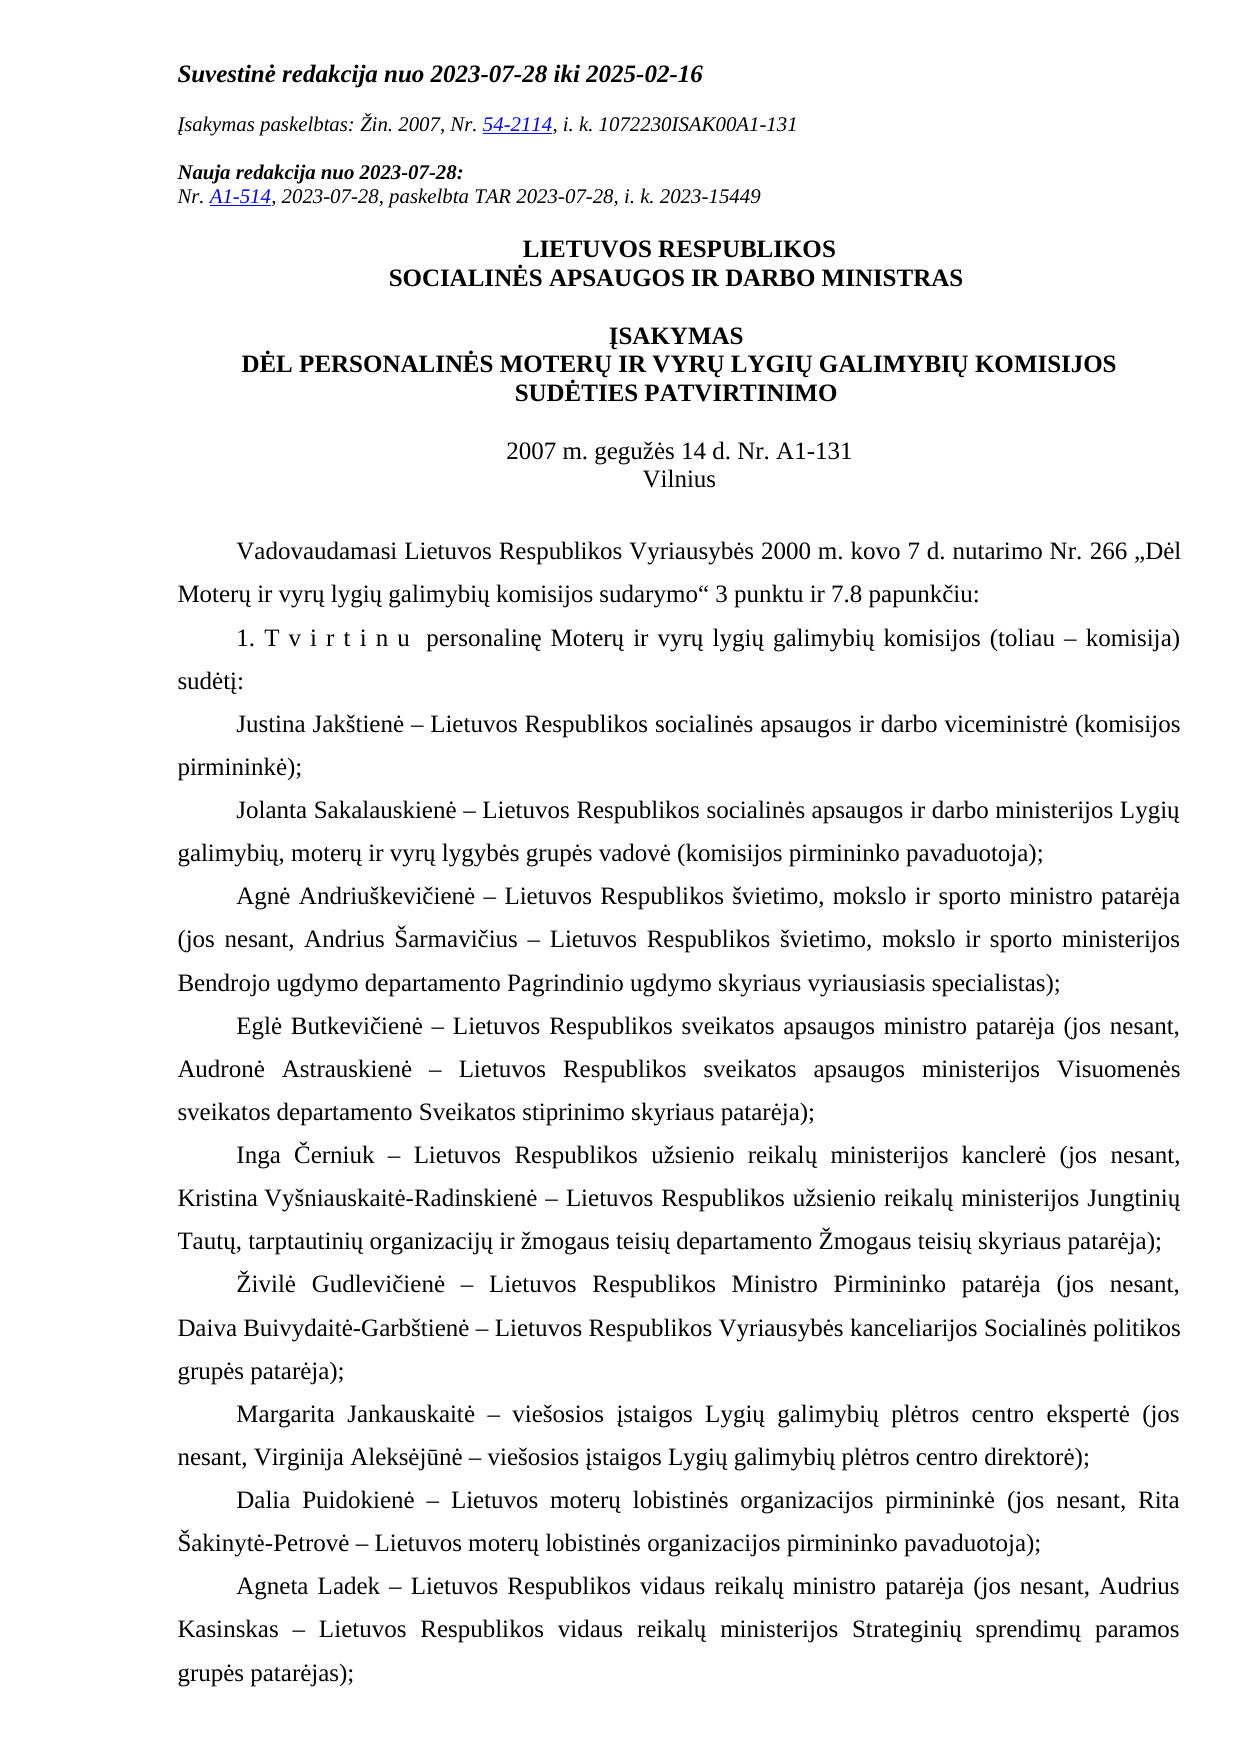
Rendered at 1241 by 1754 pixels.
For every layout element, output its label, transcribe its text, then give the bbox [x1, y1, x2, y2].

text 2007 m. gegužės 14 d. Nr. A1-131 [177, 436, 1181, 464]
text 1. T v i r t i n u personalinę Moterų ir vyrų lygių galimybių komisijos (toliau – komisija) sudėtį: [177, 623, 1181, 694]
text Živilė Gudlevičienė – Lietuvos Respublikos Ministro Pirmininko patarėja (jos nesant, Daiva Buivydaitė-Garbštienė – Lietuvos Respublikos Vyriausybės kanceliarijos Socialinės politikos grupės patarėja); [177, 1269, 1181, 1384]
text Jolanta Sakalauskienė – Lietuvos Respublikos socialinės apsaugos ir darbo ministerijos Lygių galimybių, moterų ir vyrų lygybės grupės vadovė (komisijos pirmininko pavaduotoja); [177, 795, 1181, 867]
text Vilnius [177, 464, 1181, 493]
text Margarita Jankauskaitė – viešosios įstaigos Lygių galimybių plėtros centro ekspertė (jos nesant, Virginija Aleksėjūnė – viešosios įstaigos Lygių galimybių plėtros centro direktorė); [177, 1399, 1181, 1471]
text Vadovaudamasi Lietuvos Respublikos Vyriausybės 2000 m. kovo 7 d. nutarimo Nr. 266 „Dėl Moterų ir vyrų lygių galimybių komisijos sudarymo“ 3 punktu ir 7.8 papunkčiu: [177, 536, 1181, 608]
text Agnė Andriuškevičienė – Lietuvos Respublikos švietimo, mokslo ir sporto ministro patarėja (jos nesant, Andrius Šarmavičius – Lietuvos Respublikos švietimo, mokslo ir sporto ministerijos Bendrojo ugdymo departamento Pagrindinio ugdymo skyriaus vyriausiasis specialistas); [177, 881, 1181, 996]
text Suvestinė redakcija nuo 2023-07-28 iki 2025-02-16 [177, 59, 1181, 88]
text Inga Černiuk – Lietuvos Respublikos užsienio reikalų ministerijos kanclerė (jos nesant, Kristina Vyšniauskaitė-Radinskienė – Lietuvos Respublikos užsienio reikalų ministerijos Jungtinių Tautų, tarptautinių organizacijų ir žmogaus teisių departamento Žmogaus teisių skyriaus patarėja); [177, 1140, 1181, 1255]
text Agneta Ladek – Lietuvos Respublikos vidaus reikalų ministro patarėja (jos nesant, Audrius Kasinskas – Lietuvos Respublikos vidaus reikalų ministerijos Strateginių sprendimų paramos grupės patarėjas); [177, 1571, 1181, 1686]
text DĖL PERSONALINĖS MOTERŲ IR VYRŲ LYGIŲ GALIMYBIŲ KOMISIJOS SUDĖTIES PATVIRTINIMO [177, 349, 1181, 407]
text Dalia Puidokienė – Lietuvos moterų lobistinės organizacijos pirmininkė (jos nesant, Rita Šakinytė-Petrovė – Lietuvos moterų lobistinės organizacijos pirmininko pavaduotoja); [177, 1485, 1181, 1557]
text LIETUVOS RESPUBLIKOS [177, 234, 1181, 263]
text Nauja redakcija nuo 2023-07-28: [177, 160, 1181, 184]
text SOCIALINĖS APSAUGOS IR DARBO MINISTRAS [177, 263, 1181, 292]
text Nr. A1-514, 2023-07-28, paskelbta TAR 2023-07-28, i. k. 2023-15449 [177, 184, 1181, 208]
text Įsakymas paskelbtas: Žin. 2007, Nr. 54-2114, i. k. 1072230ISAK00A1-131 [177, 112, 1181, 136]
text Justina Jakštienė – Lietuvos Respublikos socialinės apsaugos ir darbo viceministrė (komisijos pirmininkė); [177, 709, 1181, 781]
text Eglė Butkevičienė – Lietuvos Respublikos sveikatos apsaugos ministro patarėja (jos nesant, Audronė Astrauskienė – Lietuvos Respublikos sveikatos apsaugos ministerijos Visuomenės sveikatos departamento Sveikatos stiprinimo skyriaus patarėja); [177, 1011, 1181, 1126]
text ĮSAKYMAS [177, 321, 1181, 349]
